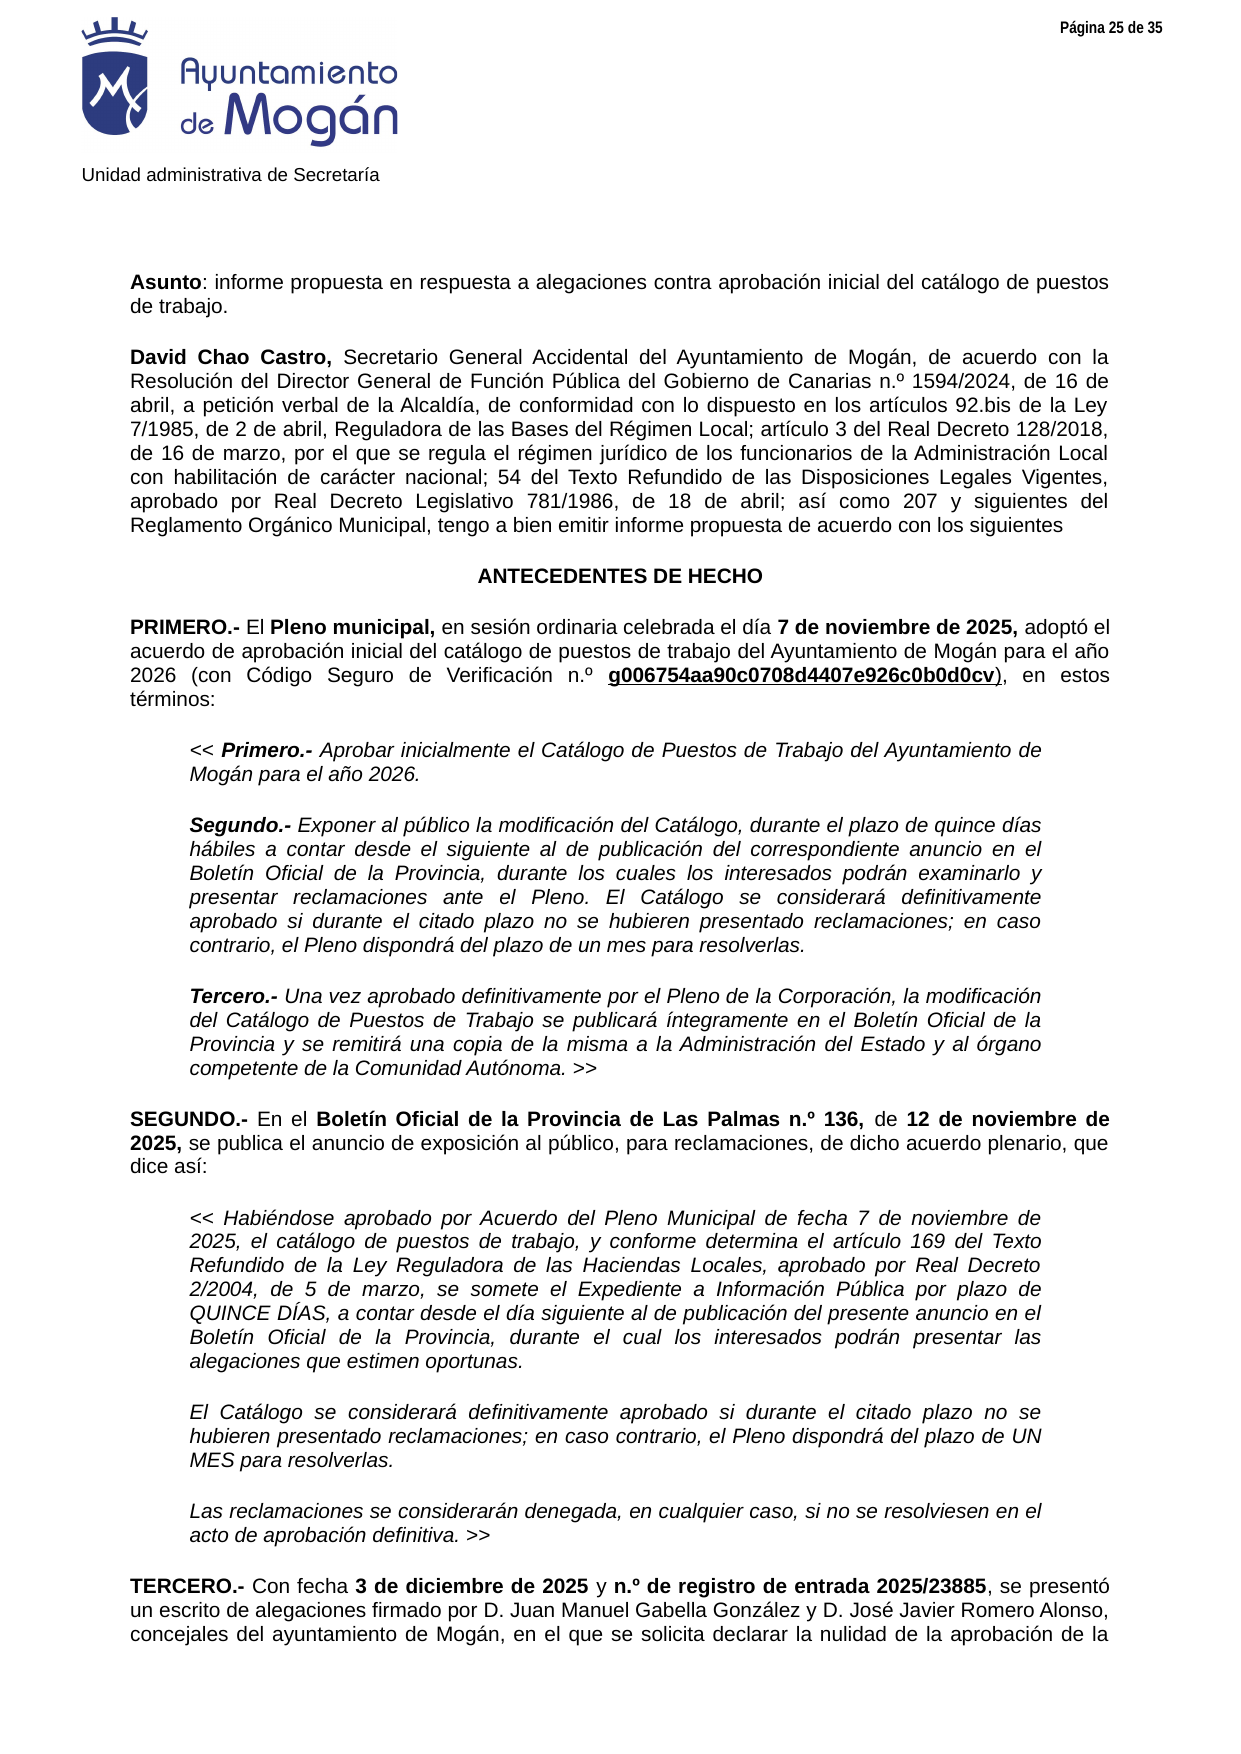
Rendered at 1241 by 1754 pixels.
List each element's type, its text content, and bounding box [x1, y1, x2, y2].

text ANTECEDENTES DE HECHO [130, 564, 1110, 588]
text Asunto: informe propuesta en respuesta a alegaciones contra aprobación inicial del catálogo de puestos de trabajo. [130, 270, 1110, 318]
text << Primero.- Aprobar inicialmente el Catálogo de Puestos de Trabajo del Ayuntamiento de Mogán para el año 2026. [189, 738, 1044, 786]
text PRIMERO.- El Pleno municipal, en sesión ordinaria celebrada el día 7 de noviembre de 2025, adoptó el acuerdo de aprobación inicial del catálogo de puestos de trabajo del Ayuntamiento de Mogán para el año 2026 (con Código Seguro de Verificación n.º g006754aa90c0708d4407e926c0b0d0cv), en estos términos: [130, 615, 1110, 711]
text << Habiéndose aprobado por Acuerdo del Pleno Municipal de fecha 7 de noviembre de 2025, el catálogo de puestos de trabajo, y conforme determina el artículo 169 del Texto Refundido de la Ley Reguladora de las Haciendas Locales, aprobado por Real Decreto 2/2004, de 5 de marzo, se somete el Expediente a Información Pública por plazo de QUINCE DÍAS, a contar desde el día siguiente al de publicación del presente anuncio en el Boletín Oficial de la Provincia, durante el cual los interesados podrán presentar las alegaciones que estimen oportunas. [189, 1205, 1044, 1373]
text SEGUNDO.- En el Boletín Oficial de la Provincia de Las Palmas n.º 136, de 12 de noviembre de 2025, se publica el anuncio de exposición al público, para reclamaciones, de dicho acuerdo plenario, que dice así: [130, 1106, 1110, 1178]
text Las reclamaciones se considerarán denegada, en cualquier caso, si no se resolviesen en el acto de aprobación definitiva. >> [189, 1499, 1044, 1547]
text TERCERO.- Con fecha 3 de diciembre de 2025 y n.º de registro de entrada 2025/23885, se presentó un escrito de alegaciones firmado por D. Juan Manuel Gabella González y D. José Javier Romero Alonso, concejales del ayuntamiento de Mogán, en el que se solicita declarar la nulidad de la aprobación de la [130, 1574, 1110, 1646]
picture [81, 17, 398, 153]
text Tercero.- Una vez aprobado definitivamente por el Pleno de la Corporación, la modificación del Catálogo de Puestos de Trabajo se publicará íntegramente en el Boletín Oficial de la Provincia y se remitirá una copia de la misma a la Administración del Estado y al órgano competente de la Comunidad Autónoma. >> [189, 983, 1044, 1079]
text El Catálogo se considerará definitivamente aprobado si durante el citado plazo no se hubieren presentado reclamaciones; en caso contrario, el Pleno dispondrá del plazo de UN MES para resolverlas. [189, 1400, 1044, 1472]
text Segundo.- Exponer al público la modificación del Catálogo, durante el plazo de quince días hábiles a contar desde el siguiente al de publicación del correspondiente anuncio en el Boletín Oficial de la Provincia, durante los cuales los interesados podrán examinarlo y presentar reclamaciones ante el Pleno. El Catálogo se considerará definitivamente aprobado si durante el citado plazo no se hubieren presentado reclamaciones; en caso contrario, el Pleno dispondrá del plazo de un mes para resolverlas. [189, 813, 1044, 956]
text David Chao Castro, Secretario General Accidental del Ayuntamiento de Mogán, de acuerdo con la Resolución del Director General de Función Pública del Gobierno de Canarias n.º 1594/2024, de 16 de abril, a petición verbal de la Alcaldía, de conformidad con lo dispuesto en los artículos 92.bis de la Ley 7/1985, de 2 de abril, Reguladora de las Bases del Régimen Local; artículo 3 del Real Decreto 128/2018, de 16 de marzo, por el que se regula el régimen jurídico de los funcionarios de la Administración Local con habilitación de carácter nacional; 54 del Texto Refundido de las Disposiciones Legales Vigentes, aprobado por Real Decreto Legislativo 781/1986, de 18 de abril; así como 207 y siguientes del Reglamento Orgánico Municipal, tengo a bien emitir informe propuesta de acuerdo con los siguientes [130, 345, 1110, 537]
